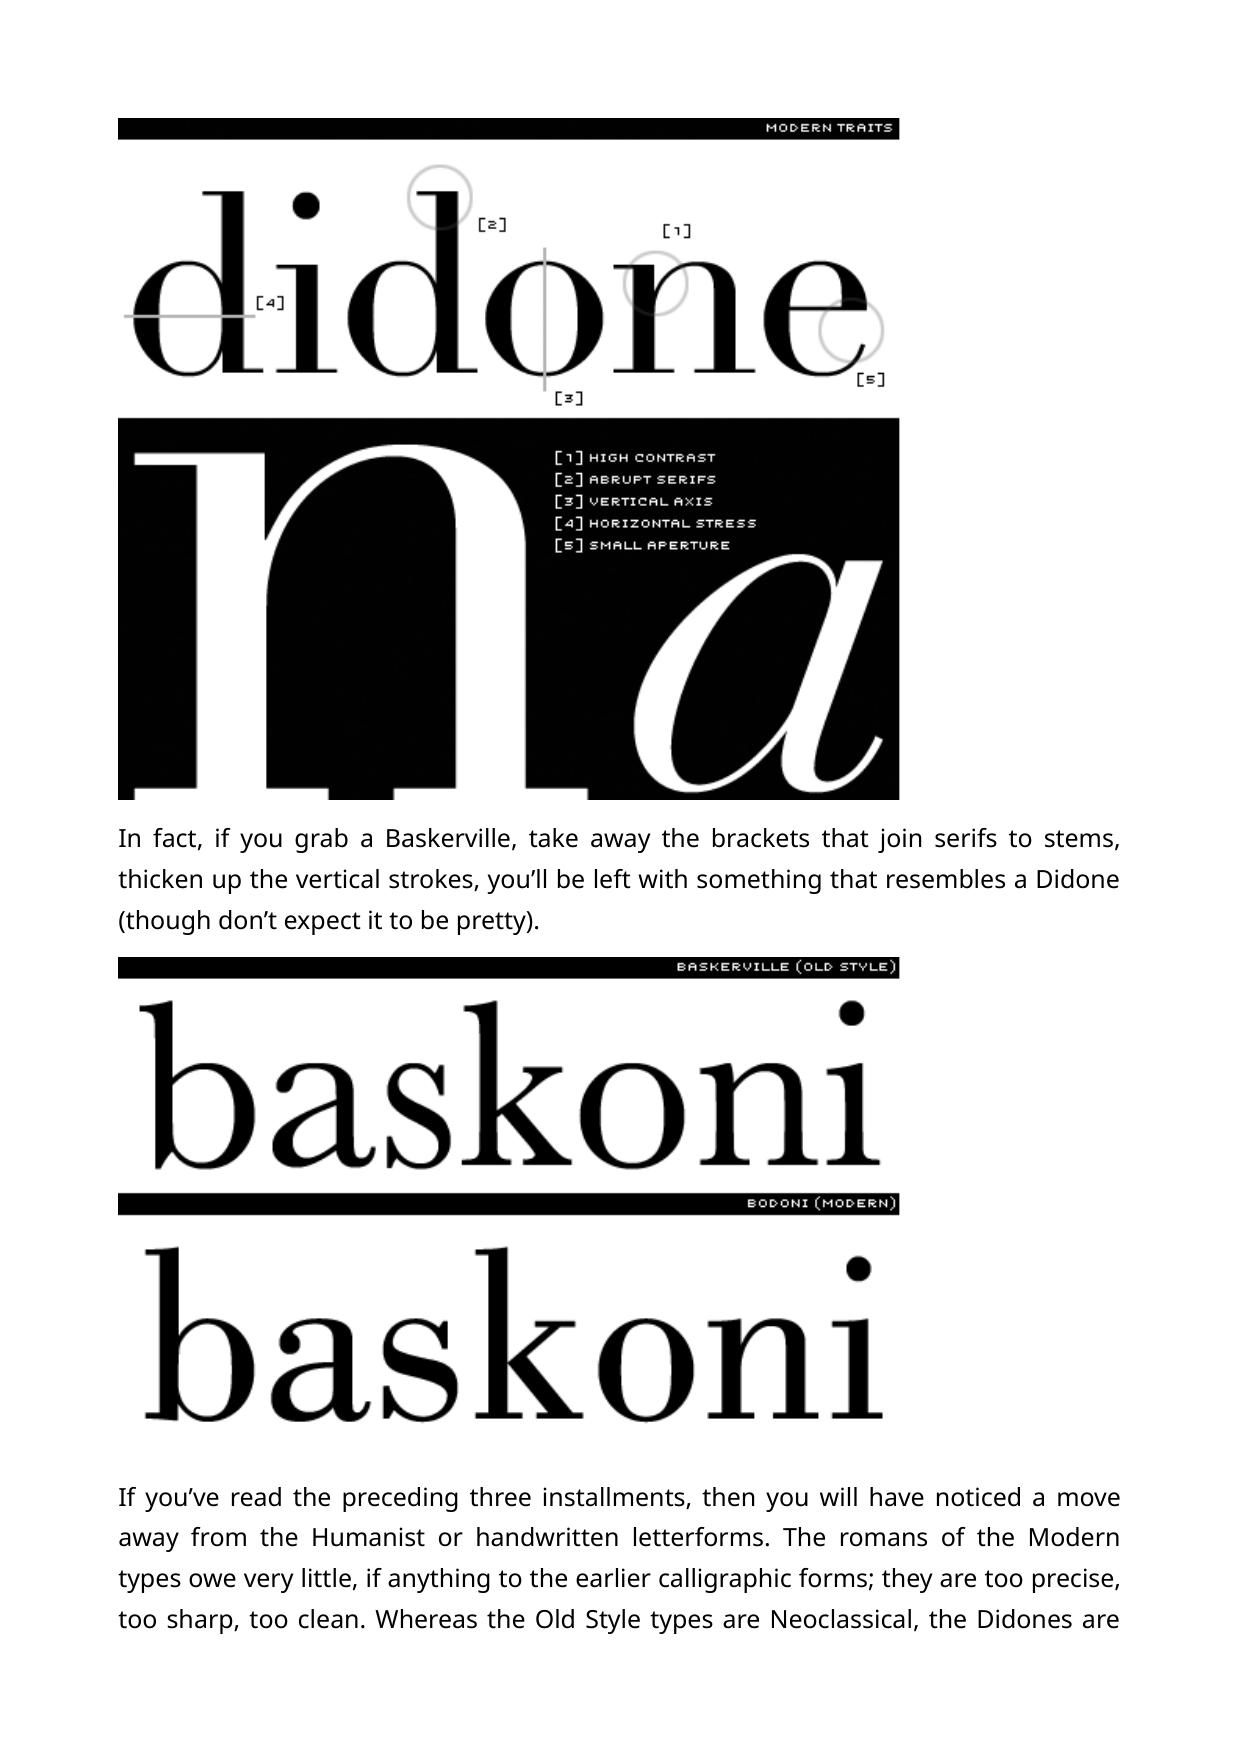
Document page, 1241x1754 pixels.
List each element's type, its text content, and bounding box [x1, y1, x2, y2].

text If you’ve read the preceding three installments, then you will have noticed a move away from the Humanist or handwritten letterforms. The romans of the Modern types owe very little, if anything to the earlier calligraphic forms; they are too precise, too sharp, too clean. Whereas the Old Style types are Neoclassical, the Didones are [118, 1479, 1122, 1636]
picture [118, 957, 900, 1458]
text In fact, if you grab a Baskerville, take away the brackets that join serifs to stems, thicken up the vertical strokes, you’ll be left with something that resembles a Didone (though don’t expect it to be pretty). [118, 821, 1122, 936]
picture [118, 118, 900, 800]
